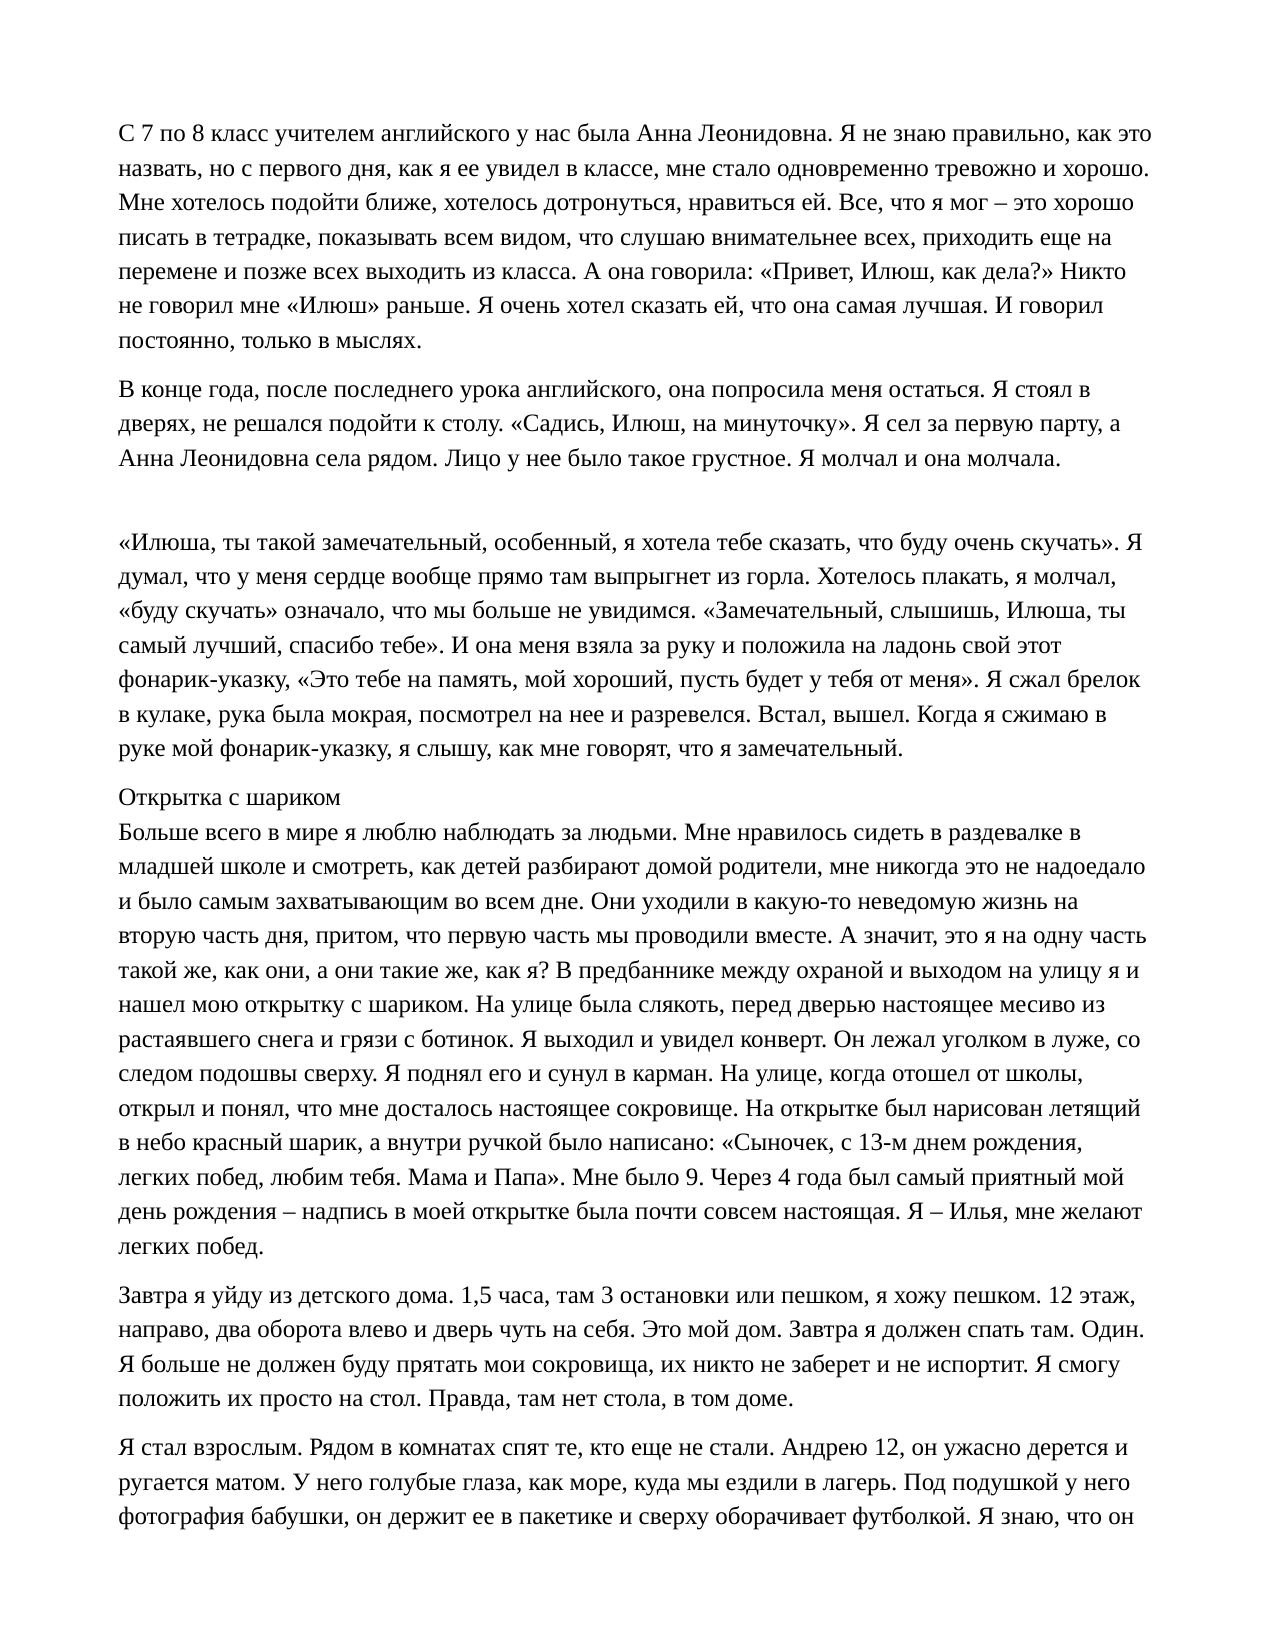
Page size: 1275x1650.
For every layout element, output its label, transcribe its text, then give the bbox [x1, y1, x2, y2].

text Я стал взрослым. Рядом в комнатах спят те, кто еще не стали. Андрею 12, он ужасно дерется и ругается матом. У него голубые глаза, как море, куда мы ездили в лагерь. Под подушкой у него фотография бабушки, он держит ее в пакетике и сверху оборачивает футболкой. Я знаю, что он [118, 1432, 1157, 1530]
text В конце года, после последнего урока английского, она попросила меня остаться. Я стоял в дверях, не решался подойти к столу. «Садись, Илюш, на минуточку». Я сел за первую парту, а Анна Леонидовна села рядом. Лицо у нее было такое грустное. Я молчал и она молчала. [118, 374, 1157, 472]
text Завтра я уйду из детского дома. 1,5 часа, там 3 остановки или пешком, я хожу пешком. 12 этаж, направо, два оборота влево и дверь чуть на себя. Это мой дом. Завтра я должен спать там. Один. Я больше не должен буду прятать мои сокровища, их никто не заберет и не испортит. Я смогу положить их просто на стол. Правда, там нет стола, в том доме. [118, 1280, 1157, 1412]
text С 7 по 8 класс учителем английского у нас была Анна Леонидовна. Я не знаю правильно, как это назвать, но с первого дня, как я ее увидел в классе, мне стало одновременно тревожно и хорошо. Мне хотелось подойти ближе, хотелось дотронуться, нравиться ей. Все, что я мог – это хорошо писать в тетрадке, показывать всем видом, что слушаю внимательнее всех, приходить еще на перемене и позже всех выходить из класса. А она говорила: «Привет, Илюш, как дела?» Никто не говорил мне «Илюш» раньше. Я очень хотел сказать ей, что она самая лучшая. И говорил постоянно, только в мыслях. [118, 118, 1157, 354]
text Открытка с шариком [118, 782, 1157, 811]
text «Илюша, ты такой замечательный, особенный, я хотела тебе сказать, что буду очень скучать». Я думал, что у меня сердце вообще прямо там выпрыгнет из горла. Хотелось плакать, я молчал, «буду скучать» означало, что мы больше не увидимся. «Замечательный, слышишь, Илюша, ты самый лучший, спасибо тебе». И она меня взяла за руку и положила на ладонь свой этот фонарик-указку, «Это тебе на память, мой хороший, пусть будет у тебя от меня». Я сжал брелок в кулаке, рука была мокрая, посмотрел на нее и разревелся. Встал, вышел. Когда я сжимаю в руке мой фонарик-указку, я слышу, как мне говорят, что я замечательный. [118, 527, 1157, 762]
text Больше всего в мире я люблю наблюдать за людьми. Мне нравилось сидеть в раздевалке в младшей школе и смотреть, как детей разбирают домой родители, мне никогда это не надоедало и было самым захватывающим во всем дне. Они уходили в какую-то неведомую жизнь на вторую часть дня, притом, что первую часть мы проводили вместе. А значит, это я на одну часть такой же, как они, а они такие же, как я? В предбаннике между охраной и выходом на улицу я и нашел мою открытку с шариком. На улице была слякоть, перед дверью настоящее месиво из растаявшего снега и грязи с ботинок. Я выходил и увидел конверт. Он лежал уголком в луже, со следом подошвы сверху. Я поднял его и сунул в карман. На улице, когда отошел от школы, открыл и понял, что мне досталось настоящее сокровище. На открытке был нарисован летящий в небо красный шарик, а внутри ручкой было написано: «Сыночек, с 13-м днем рождения, легких побед, любим тебя. Мама и Папа». Мне было 9. Через 4 года был самый приятный мой день рождения – надпись в моей открытке была почти совсем настоящая. Я – Илья, мне желают легких побед. [118, 817, 1157, 1259]
